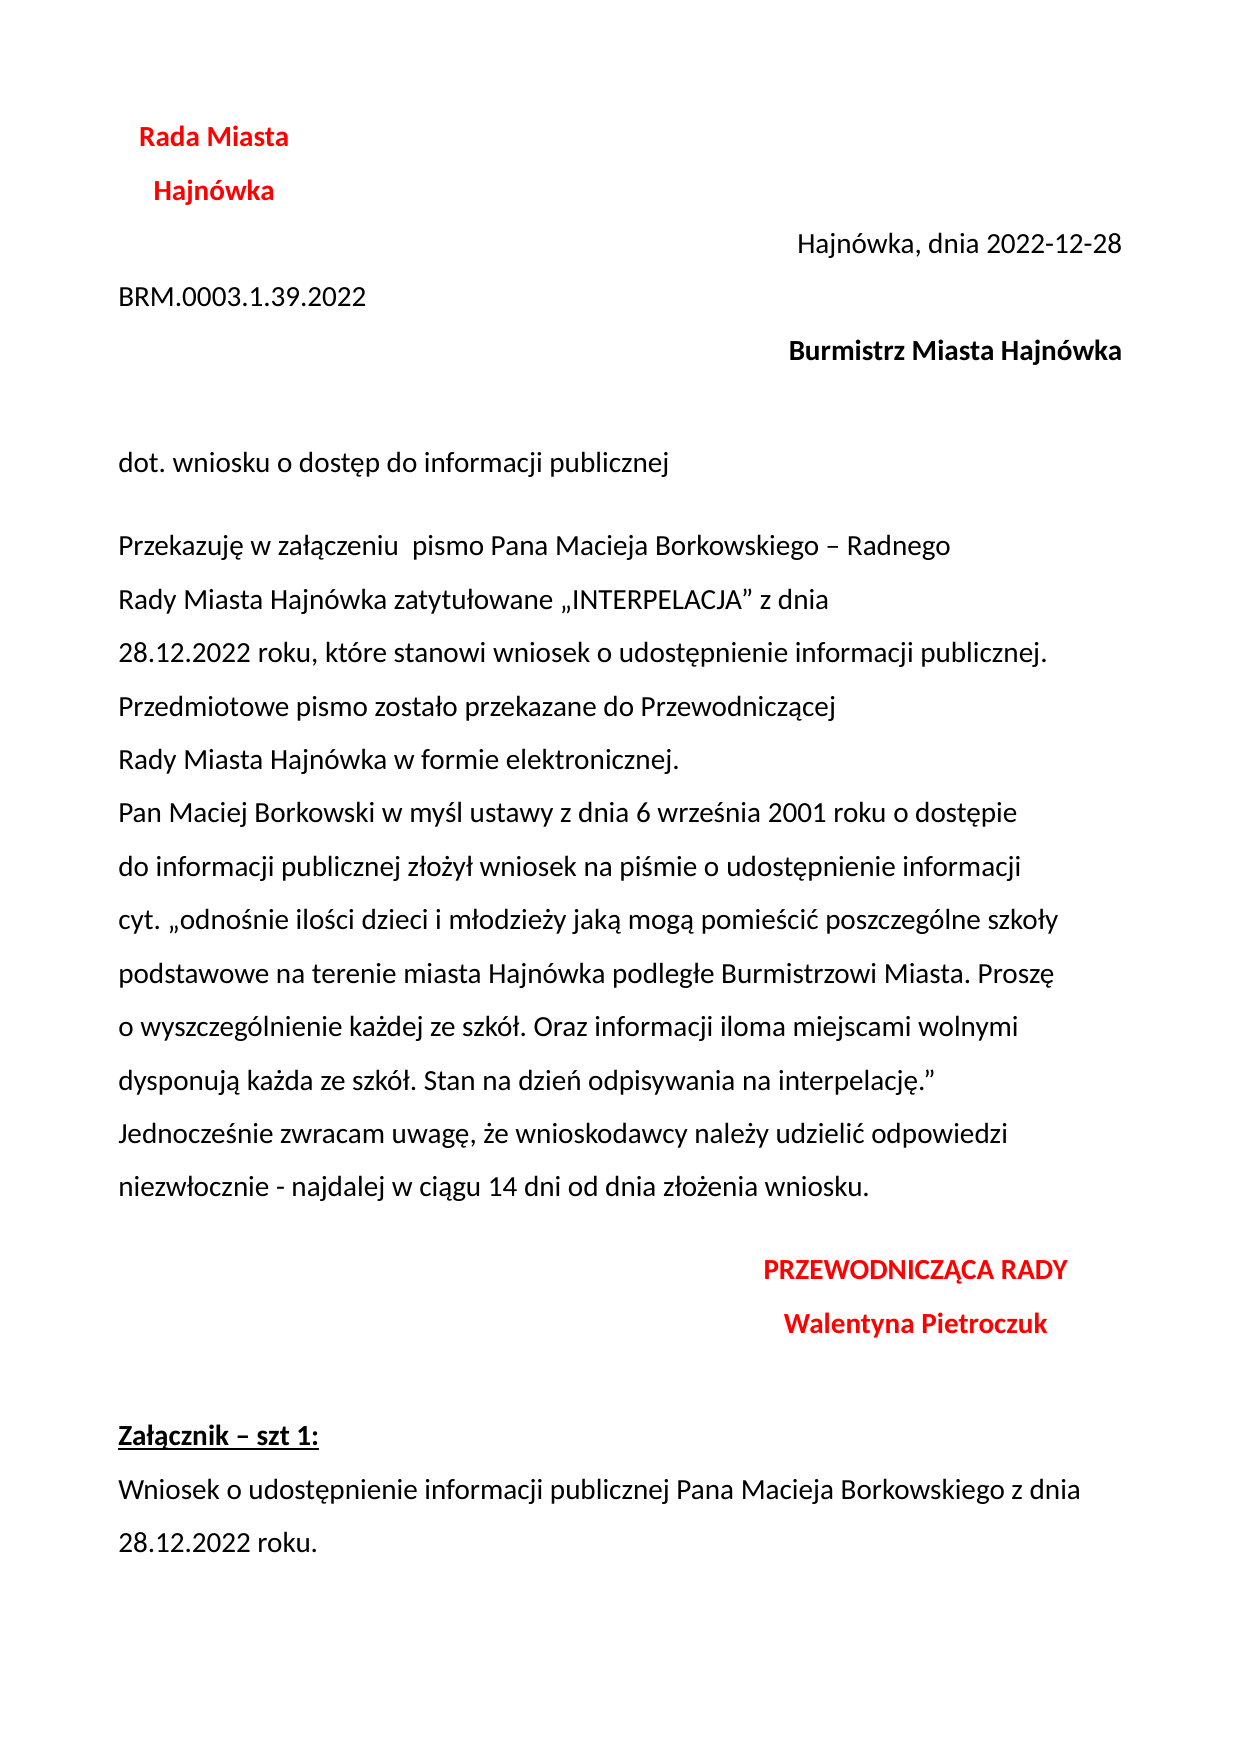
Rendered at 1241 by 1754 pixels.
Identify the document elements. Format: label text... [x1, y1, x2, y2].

text Jednocześnie zwracam uwagę, że wnioskodawcy należy udzielić odpowiedzi niezwłocznie - najdalej w ciągu 14 dni od dnia złożenia wniosku. [118, 1115, 1122, 1204]
text Burmistrz Miasta Hajnówka [118, 332, 1122, 367]
text Wniosek o udostępnienie informacji publicznej Pana Macieja Borkowskiego z dnia 28.12.2022 roku. [118, 1471, 1122, 1560]
text Hajnówka [0, 172, 1122, 207]
text Hajnówka, dnia 2022-12-28 [118, 225, 1122, 261]
text Pan Maciej Borkowski w myśl ustawy z dnia 6 września 2001 roku o dostępie do informacji publicznej złożył wniosek na piśmie o udostępnienie informacji cyt. „odnośnie ilości dzieci i młodzieży jaką mogą pomieścić poszczególne szkoły podstawowe na terenie miasta Hajnówka podległe Burmistrzowi Miasta. Proszę o wyszczególnienie każdej ze szkół. Oraz informacji iloma miejscami wolnymi dysponują każda ze szkół. Stan na dzień odpisywania na interpelację.” [118, 794, 1122, 1097]
text BRM.0003.1.39.2022 [118, 278, 1122, 314]
text Załącznik – szt 1: [118, 1417, 1122, 1453]
text Walentyna Pietroczuk [709, 1305, 1122, 1341]
text Przedmiotowe pismo zostało przekazane do Przewodniczącej Rady Miasta Hajnówka w formie elektronicznej. [118, 688, 1122, 777]
text Przekazuję w załączeniu pismo Pana Macieja Borkowskiego – Radnego Rady Miasta Hajnówka zatytułowane „INTERPELACJA” z dnia [118, 527, 1122, 616]
text Rada Miasta [0, 118, 1122, 154]
text PRZEWODNICZĄCA RADY [709, 1251, 1122, 1287]
text 28.12.2022 roku, które stanowi wniosek o udostępnienie informacji publicznej. [118, 634, 1122, 670]
text dot. wniosku o dostęp do informacji publicznej [118, 444, 1122, 480]
